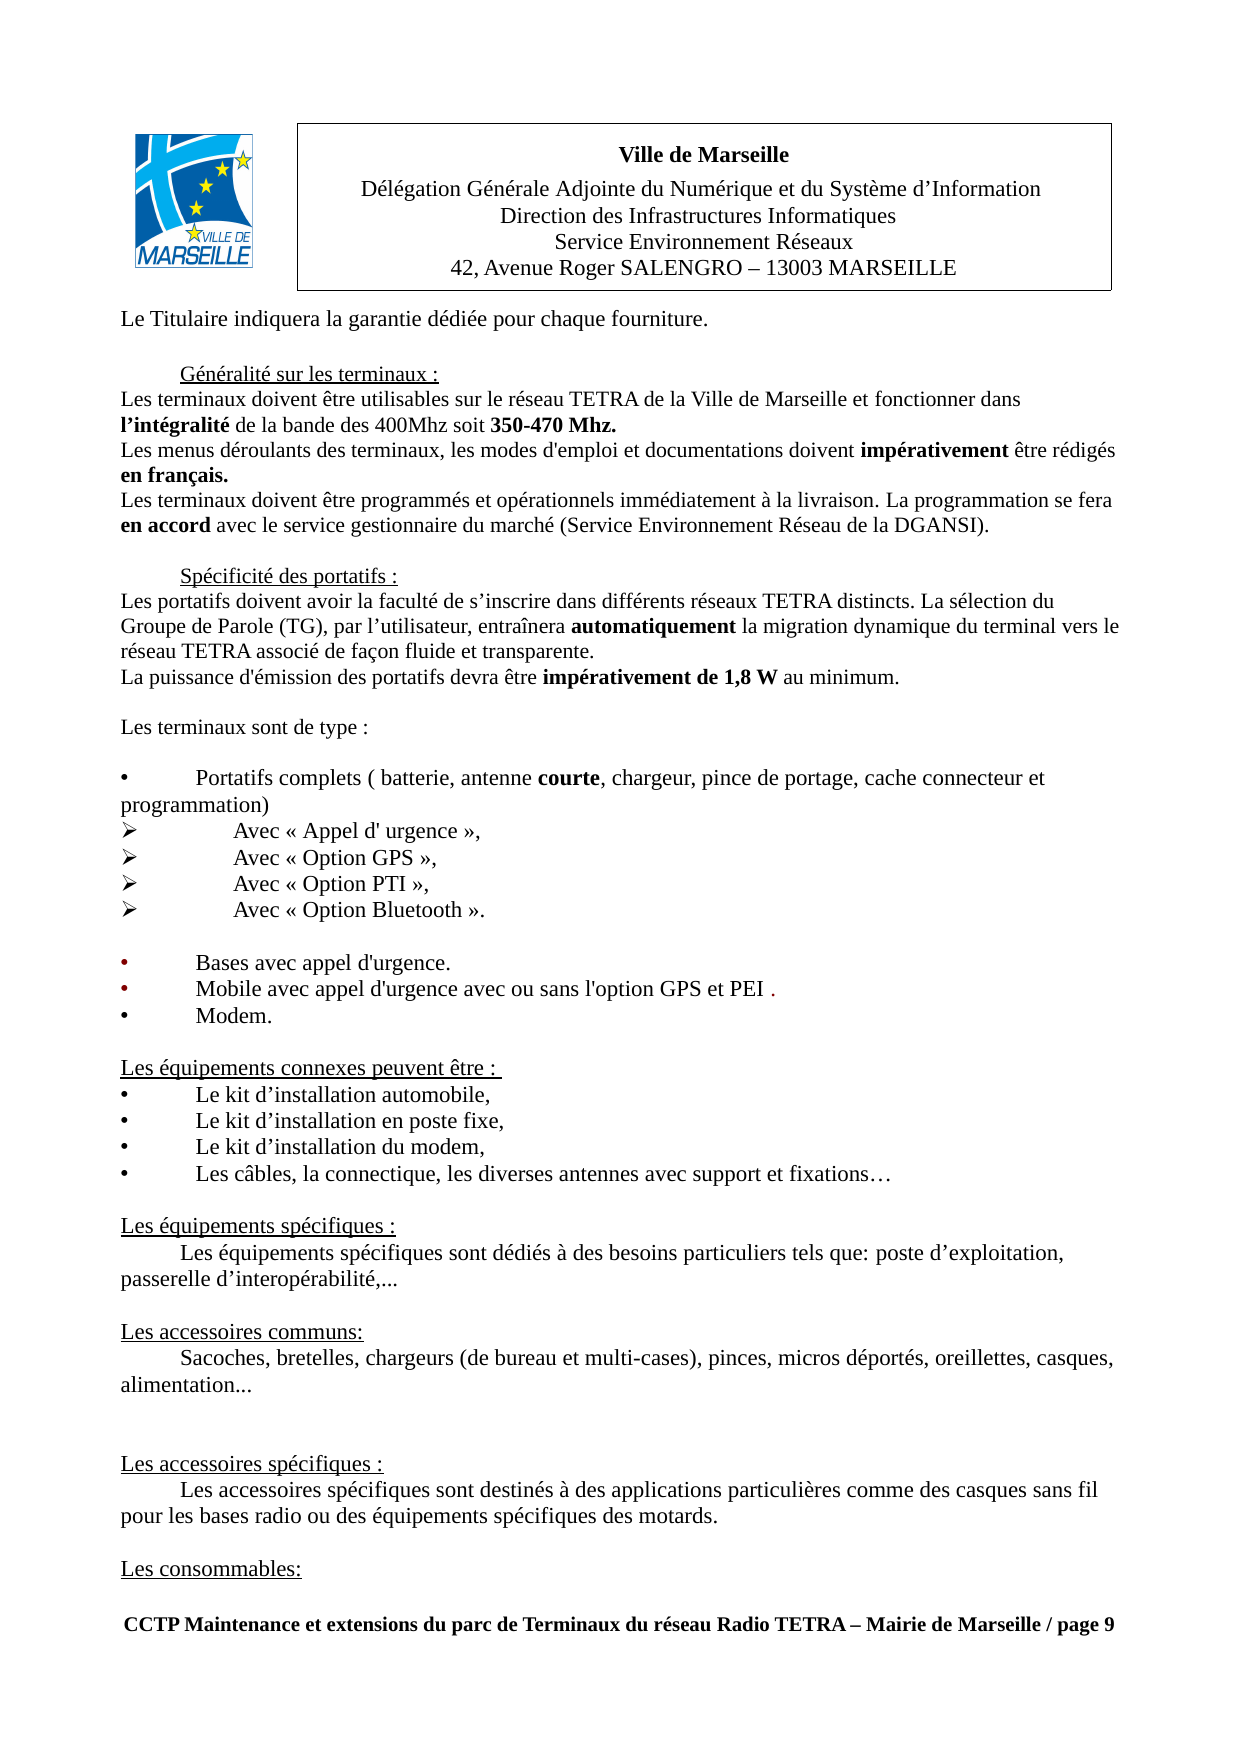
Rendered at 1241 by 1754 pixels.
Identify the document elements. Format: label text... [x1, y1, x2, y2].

list Avec « Option GPS », [120, 843, 1120, 870]
text Le Titulaire indiquera la garantie dédiée pour chaque fourniture. [120, 305, 1120, 331]
list Avec « Appel d' urgence », [120, 817, 1120, 843]
text Les accessoires communs: Sacoches, bretelles, chargeurs (de bureau et multi-cases), pinces, micros déportés, oreillettes, casques, alimentation... [120, 1318, 1120, 1397]
list Avec « Option Bluetooth ». [120, 896, 1120, 923]
text Les terminaux doivent être utilisables sur le réseau TETRA de la Ville de Marseille et fonctionner dans l’intégralité de la bande des 400Mhz soit 350-470 Mhz. Les menus déroulants des terminaux, les modes d'emploi et documentations doivent impérativement être rédigés en français. [120, 386, 1120, 487]
text Les terminaux sont de type : [120, 714, 1120, 739]
text Les consommables: [120, 1555, 1120, 1581]
text Les équipements spécifiques : [120, 1212, 1120, 1239]
list Le kit d’installation automobile, [120, 1081, 1120, 1107]
list Les câbles, la connectique, les diverses antennes avec support et fixations… [120, 1160, 1120, 1186]
text Les terminaux doivent être programmés et opérationnels immédiatement à la livraison. La programmation se fera en accord avec le service gestionnaire du marché (Service Environnement Réseau de la DGANSI). [120, 487, 1120, 538]
text La puissance d'émission des portatifs devra être impérativement de 1,8 W au minimum. [120, 664, 1120, 689]
list Avec « Option PTI », [120, 870, 1120, 896]
list Mobile avec appel d'urgence avec ou sans l'option GPS et PEI . [120, 975, 1120, 1002]
text Les portatifs doivent avoir la faculté de s’inscrire dans différents réseaux TETRA distincts. La sélection du Groupe de Parole (TG), par l’utilisateur, entraînera automatiquement la migration dynamique du terminal vers le réseau TETRA associé de façon fluide et transparente. [120, 588, 1120, 664]
list Portatifs complets ( batterie, antenne courte, chargeur, pince de portage, cache connecteur et programmation) [120, 764, 1120, 817]
text Les accessoires spécifiques sont destinés à des applications particulières comme des casques sans fil pour les bases radio ou des équipements spécifiques des motards. [120, 1476, 1120, 1555]
list Modem. [120, 1002, 1120, 1028]
text Spécificité des portatifs : [120, 563, 1120, 588]
list Le kit d’installation du modem, [120, 1133, 1120, 1160]
list Bases avec appel d'urgence. [120, 949, 1120, 975]
text Généralité sur les terminaux : [120, 358, 1120, 386]
text Les équipements connexes peuvent être : [120, 1054, 1120, 1081]
list Le kit d’installation en poste fixe, [120, 1107, 1120, 1133]
text Les accessoires spécifiques : [120, 1450, 1120, 1476]
text Les équipements spécifiques sont dédiés à des besoins particuliers tels que: poste d’exploitation, passerelle d’interopérabilité,... [120, 1239, 1120, 1292]
